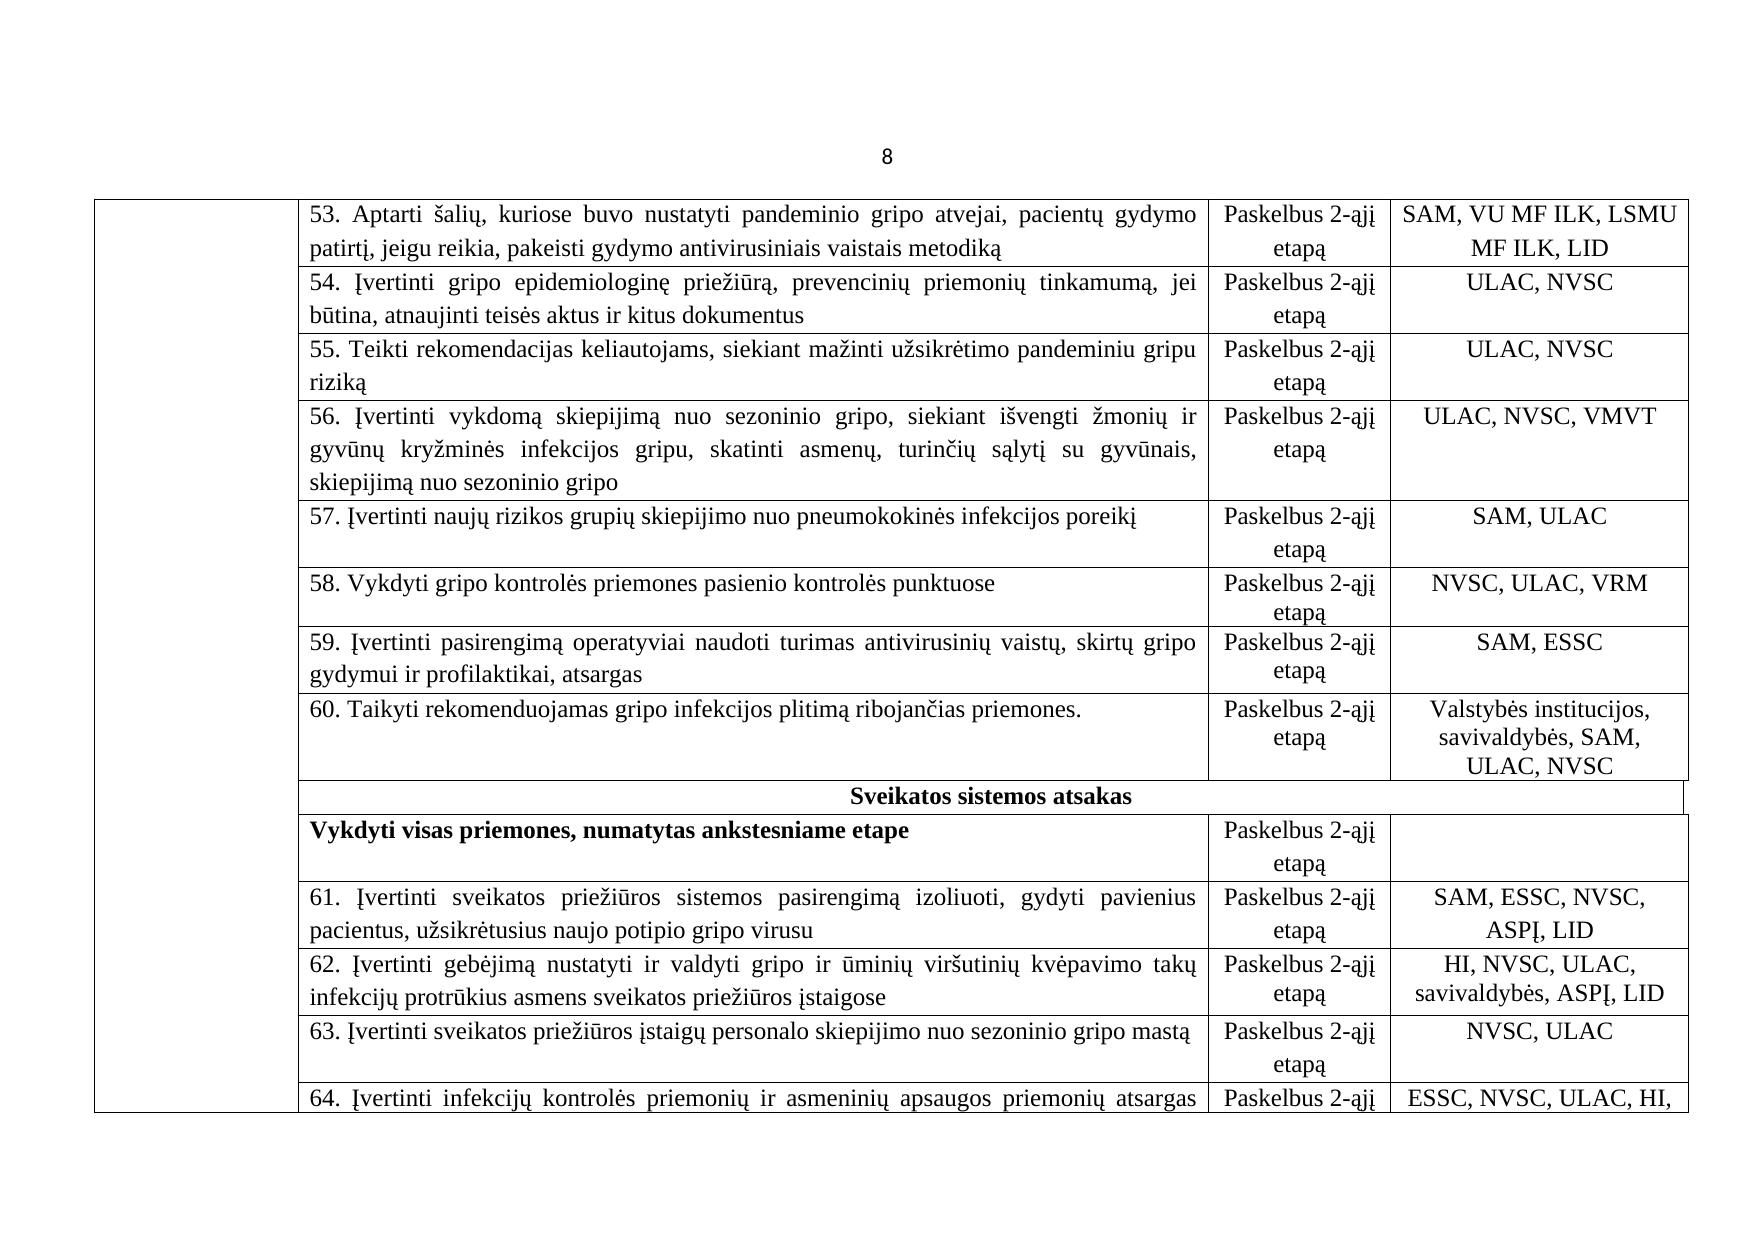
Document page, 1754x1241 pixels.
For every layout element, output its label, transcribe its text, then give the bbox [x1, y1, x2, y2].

table_cell SAM, ESSC [1391, 627, 1688, 693]
table_cell SAM, ESSC, NVSC, ASPĮ, LID [1391, 882, 1688, 948]
table_cell 57. Įvertinti naujų rizikos grupių skiepijimo nuo pneumokokinės infekcijos poreikį [299, 501, 1208, 567]
table_cell Paskelbus 2-ąjį etapą [1209, 401, 1390, 500]
table_cell ESSC, NVSC, ULAC, HI, [1391, 1083, 1688, 1112]
table_cell [95, 200, 298, 1112]
table_cell Paskelbus 2-ąjį etapą [1209, 694, 1390, 780]
table_cell Valstybės institucijos, savivaldybės, SAM, ULAC, NVSC [1391, 694, 1688, 780]
table_cell Paskelbus 2-ąjį etapą [1209, 568, 1390, 626]
table_cell [1391, 815, 1688, 881]
table_cell 59. Įvertinti pasirengimą operatyviai naudoti turimas antivirusinių vaistų, skirtų gripo gydymui ir profilaktikai, atsargas [299, 627, 1208, 693]
table_cell 56. Įvertinti vykdomą skiepijimą nuo sezoninio gripo, siekiant išvengti žmonių ir gyvūnų kryžminės infekcijos gripu, skatinti asmenų, turinčių sąlytį su gyvūnais, skiepijimą nuo sezoninio gripo [299, 401, 1208, 500]
table_cell ULAC, NVSC, VMVT [1391, 401, 1688, 500]
table_cell Paskelbus 2-ąjį etapą [1209, 334, 1390, 400]
table_cell 63. Įvertinti sveikatos priežiūros įstaigų personalo skiepijimo nuo sezoninio gripo mastą [299, 1016, 1208, 1082]
table_cell Paskelbus 2-ąjį etapą [1209, 1016, 1390, 1082]
table_cell 53. Aptarti šalių, kuriose buvo nustatyti pandeminio gripo atvejai, pacientų gydymo patirtį, jeigu reikia, pakeisti gydymo antivirusiniais vaistais metodiką [299, 200, 1208, 266]
table_cell SAM, VU MF ILK, LSMU MF ILK, LID [1391, 200, 1688, 266]
table_cell 58. Vykdyti gripo kontrolės priemones pasienio kontrolės punktuose [299, 568, 1208, 626]
table_cell Paskelbus 2-ąjį etapą [1209, 267, 1390, 333]
table_cell ULAC, NVSC [1391, 334, 1688, 400]
table_cell 54. Įvertinti gripo epidemiologinę priežiūrą, prevencinių priemonių tinkamumą, jei būtina, atnaujinti teisės aktus ir kitus dokumentus [299, 267, 1208, 333]
table_cell Paskelbus 2-ąjį etapą [1209, 882, 1390, 948]
table_cell SAM, ULAC [1391, 501, 1688, 567]
table_cell Sveikatos sistemos atsakas [299, 781, 1683, 814]
table_cell 55. Teikti rekomendacijas keliautojams, siekiant mažinti užsikrėtimo pandeminiu gripu riziką [299, 334, 1208, 400]
table_cell Paskelbus 2-ąjį etapą [1209, 501, 1390, 567]
table_cell 64. Įvertinti infekcijų kontrolės priemonių ir asmeninių apsaugos priemonių atsargas [299, 1083, 1208, 1112]
table_cell Paskelbus 2-ąjį etapą [1209, 627, 1390, 693]
table_cell 62. Įvertinti gebėjimą nustatyti ir valdyti gripo ir ūminių viršutinių kvėpavimo takų infekcijų protrūkius asmens sveikatos priežiūros įstaigose [299, 949, 1208, 1015]
table_cell HI, NVSC, ULAC, savivaldybės, ASPĮ, LID [1391, 949, 1688, 1015]
table_cell NVSC, ULAC, VRM [1391, 568, 1688, 626]
table_cell Vykdyti visas priemones, numatytas ankstesniame etape [299, 815, 1208, 881]
table_cell Paskelbus 2-ąjį etapą [1209, 815, 1390, 881]
table_cell Paskelbus 2-ąjį etapą [1209, 200, 1390, 266]
table_cell 61. Įvertinti sveikatos priežiūros sistemos pasirengimą izoliuoti, gydyti pavienius pacientus, užsikrėtusius naujo potipio gripo virusu [299, 882, 1208, 948]
table_cell [1684, 781, 1689, 814]
table_cell Paskelbus 2-ąjį etapą [1209, 949, 1390, 1015]
table_cell Paskelbus 2-ąjį [1209, 1083, 1390, 1112]
table_cell NVSC, ULAC [1391, 1016, 1688, 1082]
table_cell 60. Taikyti rekomenduojamas gripo infekcijos plitimą ribojančias priemones. [299, 694, 1208, 780]
table_cell ULAC, NVSC [1391, 267, 1688, 333]
